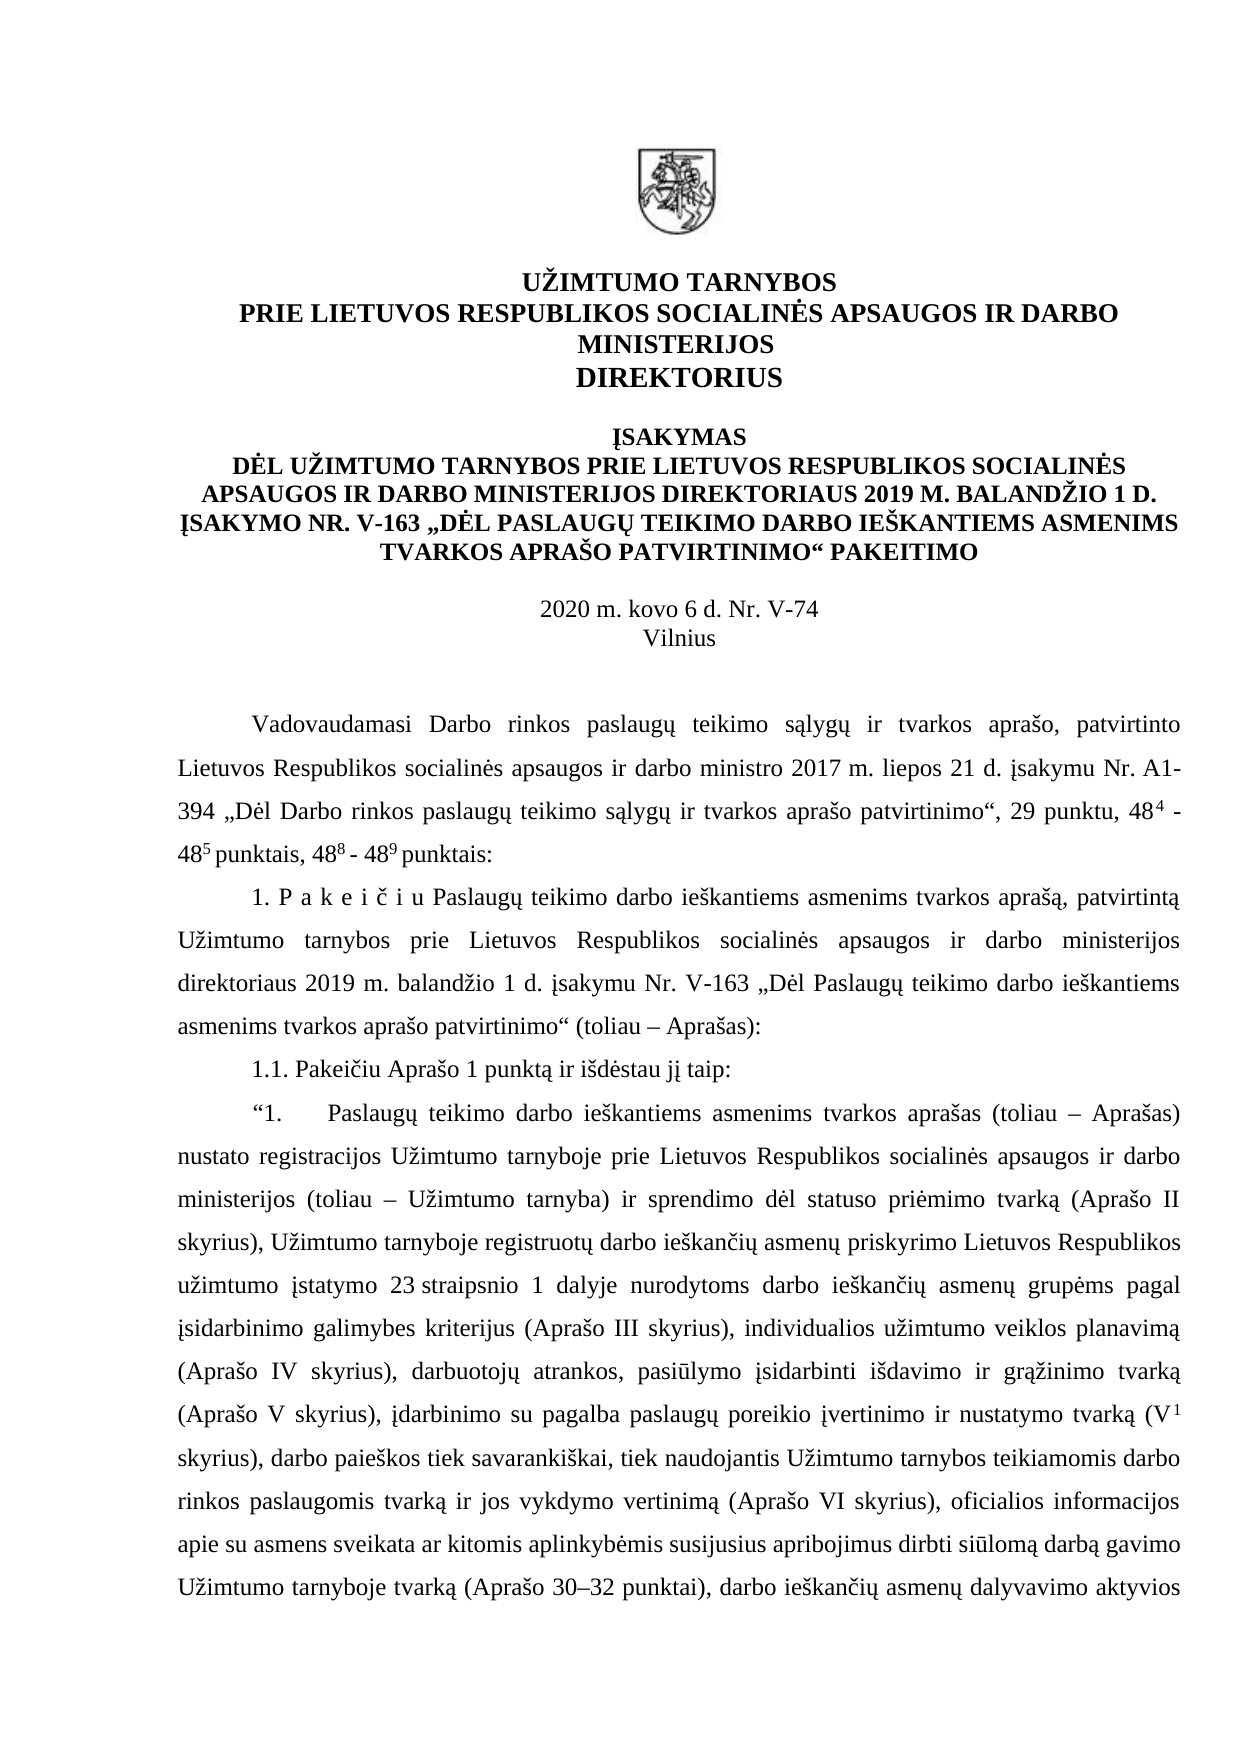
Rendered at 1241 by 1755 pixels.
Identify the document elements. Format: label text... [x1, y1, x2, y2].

text ĮSAKYMAS [177, 422, 1181, 451]
text Vilnius [177, 623, 1181, 652]
text DIREKTORIUS [177, 360, 1181, 393]
text Vadovaudamasi Darbo rinkos paslaugų teikimo sąlygų ir tvarkos aprašo, patvirtinto Lietuvos Respublikos socialinės apsaugos ir darbo ministro 2017 m. liepos 21 d. įsakymu Nr. A1-394 „Dėl Darbo rinkos paslaugų teikimo sąlygų ir tvarkos aprašo patvirtinimo“, 29 punktu, 484 - 485 punktais, 488 - 489 punktais: [177, 709, 1181, 868]
text 1. P a k e i č i u Paslaugų teikimo darbo ieškantiems asmenims tvarkos aprašą, patvirtintą Užimtumo tarnybos prie Lietuvos Respublikos socialinės apsaugos ir darbo ministerijos direktoriaus 2019 m. balandžio 1 d. įsakymu Nr. V-163 „Dėl Paslaugų teikimo darbo ieškantiems asmenims tvarkos aprašo patvirtinimo“ (toliau – Aprašas): [177, 882, 1181, 1040]
text dėl UŽIMTUMO TARNYBOS prie LIETUVOS RESPUBLIKOS socialinės apsaugos ir darbo ministerijos DIREKTORIAUS 2019 M. BALANDŽIO 1 D. ĮSAKYMO NR. V-163 „DĖL PASLAUGŲ TEIKIMO DARBO IEŠKANTIEMS ASMENIMS TVARKOS APRAŠO PATVIRTINIMO“ pakeitimo [177, 451, 1181, 566]
text PRIE LIETUVOS RESPUBLIKOS SOCIALINĖS APSAUGOS IR DARBO MINISTERIJOS [177, 297, 1181, 360]
text 1.1. Pakeičiu Aprašo 1 punktą ir išdėstau jį taip: [177, 1054, 1181, 1083]
text 2020 m. kovo 6 d. Nr. V-74 [177, 594, 1181, 623]
text UŽIMTUMO TARNYBOS [177, 266, 1181, 297]
text “1. Paslaugų teikimo darbo ieškantiems asmenims tvarkos aprašas (toliau – Aprašas) nustato registracijos Užimtumo tarnyboje prie Lietuvos Respublikos socialinės apsaugos ir darbo ministerijos (toliau – Užimtumo tarnyba) ir sprendimo dėl statuso priėmimo tvarką (Aprašo II skyrius), Užimtumo tarnyboje registruotų darbo ieškančių asmenų priskyrimo Lietuvos Respublikos užimtumo įstatymo 23 straipsnio 1 dalyje nurodytoms darbo ieškančių asmenų grupėms pagal įsidarbinimo galimybes kriterijus (Aprašo III skyrius), individualios užimtumo veiklos planavimą (Aprašo IV skyrius), darbuotojų atrankos, pasiūlymo įsidarbinti išdavimo ir grąžinimo tvarką (Aprašo V skyrius), įdarbinimo su pagalba paslaugų poreikio įvertinimo ir nustatymo tvarką (V1 skyrius), darbo paieškos tiek savarankiškai, tiek naudojantis Užimtumo tarnybos teikiamomis darbo rinkos paslaugomis tvarką ir jos vykdymo vertinimą (Aprašo VI skyrius), oficialios informacijos apie su asmens sveikata ar kitomis aplinkybėmis susijusius apribojimus dirbti siūlomą darbą gavimo Užimtumo tarnyboje tvarką (Aprašo 30–32 punktai), darbo ieškančių asmenų dalyvavimo aktyvios [177, 1098, 1181, 1601]
